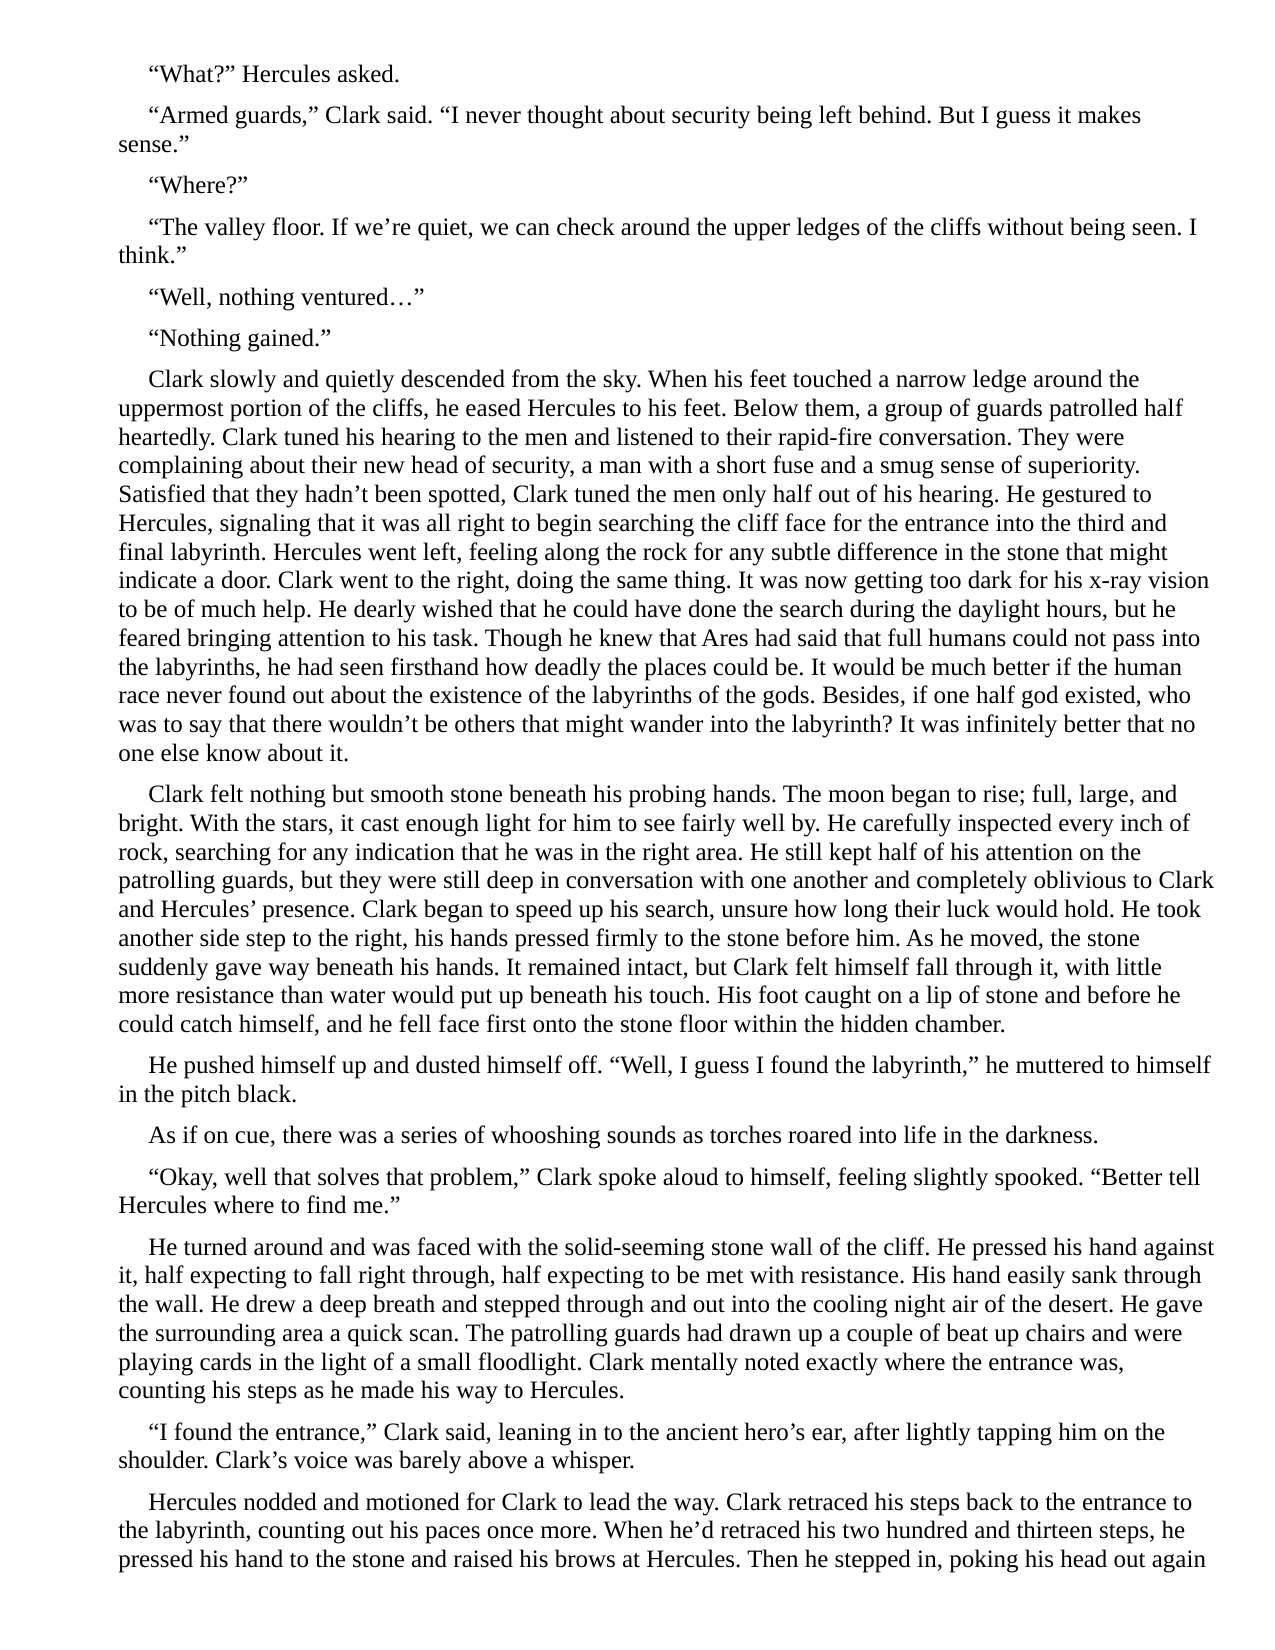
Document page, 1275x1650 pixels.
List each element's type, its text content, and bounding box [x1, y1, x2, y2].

text “Where?” [118, 170, 1216, 199]
text He pushed himself up and dusted himself off. “Well, I guess I found the labyrinth,” he muttered to himself in the pitch black. [118, 1050, 1216, 1108]
text “I found the entrance,” Clark said, leaning in to the ancient hero’s ear, after lightly tapping him on the shoulder. Clark’s voice was barely above a whisper. [118, 1417, 1216, 1474]
text Hercules nodded and motioned for Clark to lead the way. Clark retraced his steps back to the entrance to the labyrinth, counting out his paces once more. When he’d retraced his two hundred and thirteen steps, he pressed his hand to the stone and raised his brows at Hercules. Then he stepped in, poking his head out again [118, 1487, 1216, 1573]
text “The valley floor. If we’re quiet, we can check around the upper ledges of the cliffs without being seen. I think.” [118, 212, 1216, 269]
text “Armed guards,” Clark said. “I never thought about security being left behind. But I guess it makes sense.” [118, 100, 1216, 158]
text He turned around and was faced with the solid-seeming stone wall of the cliff. He pressed his hand against it, half expecting to fall right through, half expecting to be met with resistance. His hand easily sank through the wall. He drew a deep breath and stepped through and out into the cooling night air of the desert. He gave the surrounding area a quick scan. The patrolling guards had drawn up a couple of beat up chairs and were playing cards in the light of a small floodlight. Clark mentally noted exactly where the entrance was, counting his steps as he made his way to Hercules. [118, 1232, 1216, 1404]
text Clark slowly and quietly descended from the sky. When his feet touched a narrow ledge around the uppermost portion of the cliffs, he eased Hercules to his feet. Below them, a group of guards patrolled half heartedly. Clark tuned his hearing to the men and listened to their rapid-fire conversation. They were complaining about their new head of security, a man with a short fuse and a smug sense of superiority. Satisfied that they hadn’t been spotted, Clark tuned the men only half out of his hearing. He gestured to Hercules, signaling that it was all right to begin searching the cliff face for the entrance into the third and final labyrinth. Hercules went left, feeling along the rock for any subtle difference in the stone that might indicate a door. Clark went to the right, doing the same thing. It was now getting too dark for his x-ray vision to be of much help. He dearly wished that he could have done the search during the daylight hours, but he feared bringing attention to his task. Though he knew that Ares had said that full humans could not pass into the labyrinths, he had seen firsthand how deadly the places could be. It would be much better if the human race never found out about the existence of the labyrinths of the gods. Besides, if one half god existed, who was to say that there wouldn’t be others that might wander into the labyrinth? It was infinitely better that no one else know about it. [118, 364, 1216, 767]
text “What?” Hercules asked. [118, 59, 1216, 88]
text “Well, nothing ventured…” [118, 282, 1216, 310]
text Clark felt nothing but smooth stone beneath his probing hands. The moon began to rise; full, large, and bright. With the stars, it cast enough light for him to see fairly well by. He carefully inspected every inch of rock, searching for any indication that he was in the right area. He still kept half of his attention on the patrolling guards, but they were still deep in conversation with one another and completely oblivious to Clark and Hercules’ presence. Clark began to speed up his search, unsure how long their luck would hold. He took another side step to the right, his hands pressed firmly to the stone before him. As he moved, the stone suddenly gave way beneath his hands. It remained intact, but Clark felt himself fall through it, with little more resistance than water would put up beneath his touch. His foot caught on a lip of stone and before he could catch himself, and he fell face first onto the stone floor within the hidden chamber. [118, 779, 1216, 1038]
text “Nothing gained.” [118, 323, 1216, 352]
text “Okay, well that solves that problem,” Clark spoke aloud to himself, feeling slightly spooked. “Better tell Hercules where to find me.” [118, 1162, 1216, 1219]
text As if on cue, there was a series of whooshing sounds as torches roared into life in the darkness. [118, 1120, 1216, 1149]
